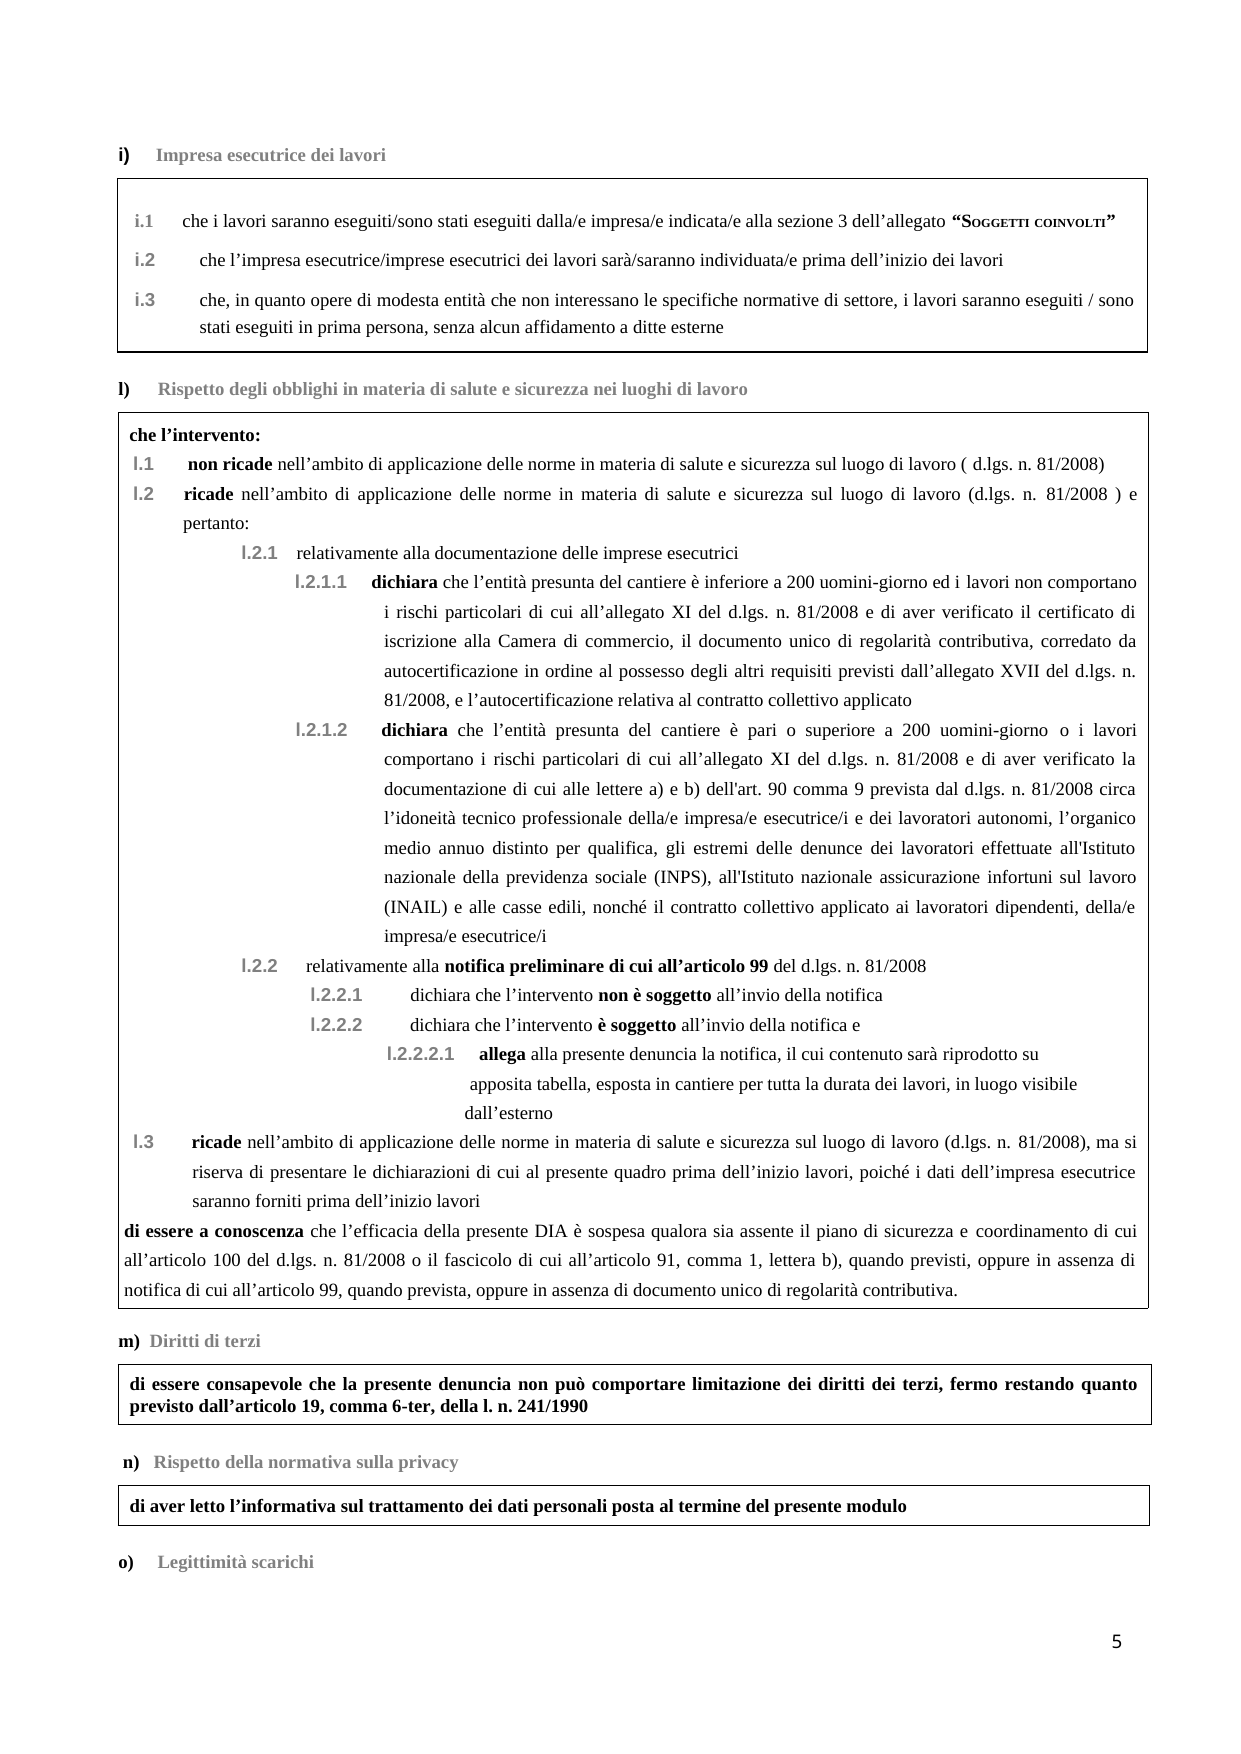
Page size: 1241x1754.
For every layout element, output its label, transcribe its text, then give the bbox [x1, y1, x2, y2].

table_header i.1  che i lavori saranno eseguiti/sono stati eseguiti dalla/e impresa/e indicata/e alla sezione 3 dell’allegato “Soggetti coinvolti” i.2  che l’impresa esecutrice/imprese esecutrici dei lavori sarà/saranno individuata/e prima dell’inizio dei lavori i.3  che, in quanto opere di modesta entità che non interessano le specifiche normative di settore, i lavori saranno eseguiti / sono stati eseguiti in prima persona, senza alcun affidamento a ditte esterne [118, 179, 1147, 351]
table_header di aver letto l’informativa sul trattamento dei dati personali posta al termine del presente modulo [119, 1486, 1149, 1525]
table_header di essere consapevole che la presente denuncia non può comportare limitazione dei diritti dei terzi, fermo restando quanto previsto dall’articolo 19, comma 6-ter, della l. n. 241/1990 [119, 1365, 1151, 1424]
text o) Legittimità scarichi [118, 1551, 1122, 1573]
text m) Diritti di terzi [118, 1329, 1122, 1351]
text l) Rispetto degli obblighi in materia di salute e sicurezza nei luoghi di lavoro [118, 378, 1122, 399]
table_header che l’intervento: l.1  non ricade nell’ambito di applicazione delle norme in materia di salute e sicurezza sul luogo di lavoro ( d.lgs. n. 81/2008) l.2  ricade nell’ambito di applicazione delle norme in materia di salute e sicurezza sul luogo di lavoro (d.lgs. n. 81/2008 ) e pertanto: l.2.1 relativamente alla documentazione delle imprese esecutrici l.2.1.1  dichiara che l’entità presunta del cantiere è inferiore a 200 uomini-giorno ed i lavori non comportano i rischi particolari di cui all’allegato XI del d.lgs. n. 81/2008 e di aver verificato il certificato di iscrizione alla Camera di commercio, il documento unico di regolarità contributiva, corredato da autocertificazione in ordine al possesso degli altri requisiti previsti dall’allegato XVII del d.lgs. n. 81/2008, e l’autocertificazione relativa al contratto collettivo applicato l.2.1.2  dichiara che l’entità presunta del cantiere è pari o superiore a 200 uomini-giorno o i lavori comportano i rischi particolari di cui all’allegato XI del d.lgs. n. 81/2008 e di aver verificato la documentazione di cui alle lettere a) e b) dell'art. 90 comma 9 prevista dal d.lgs. n. 81/2008 circa l’idoneità tecnico professionale della/e impresa/e esecutrice/i e dei lavoratori autonomi, l’organico medio annuo distinto per qualifica, gli estremi delle denunce dei lavoratori effettuate all'Istituto nazionale della previdenza sociale (INPS), all'Istituto nazionale assicurazione infortuni sul lavoro (INAIL) e alle casse edili, nonché il contratto collettivo applicato ai lavoratori dipendenti, della/e impresa/e esecutrice/i l.2.2 relativamente alla notifica preliminare di cui all’articolo 99 del d.lgs. n. 81/2008 l.2.2.1  dichiara che l’intervento non è soggetto all’invio della notifica l.2.2.2  dichiara che l’intervento è soggetto all’invio della notifica e l.2.2.2.1  allega alla presente denuncia la notifica, il cui contenuto sarà riprodotto su apposita tabella, esposta in cantiere per tutta la durata dei lavori, in luogo visibile dall’esterno l.3  ricade nell’ambito di applicazione delle norme in materia di salute e sicurezza sul luogo di lavoro (d.lgs. n. 81/2008), ma si riserva di presentare le dichiarazioni di cui al presente quadro prima dell’inizio lavori, poiché i dati dell’impresa esecutrice saranno forniti prima dell’inizio lavori di essere a conoscenza che l’efficacia della presente DIA è sospesa qualora sia assente il piano di sicurezza e coordinamento di cui all’articolo 100 del d.lgs. n. 81/2008 o il fascicolo di cui all’articolo 91, comma 1, lettera b), quando previsti, oppure in assenza di notifica di cui all’articolo 99, quando prevista, oppure in assenza di documento unico di regolarità contributiva. [119, 413, 1148, 1308]
text n) Rispetto della normativa sulla privacy [118, 1451, 1122, 1472]
list Impresa esecutrice dei lavori [118, 144, 1122, 165]
